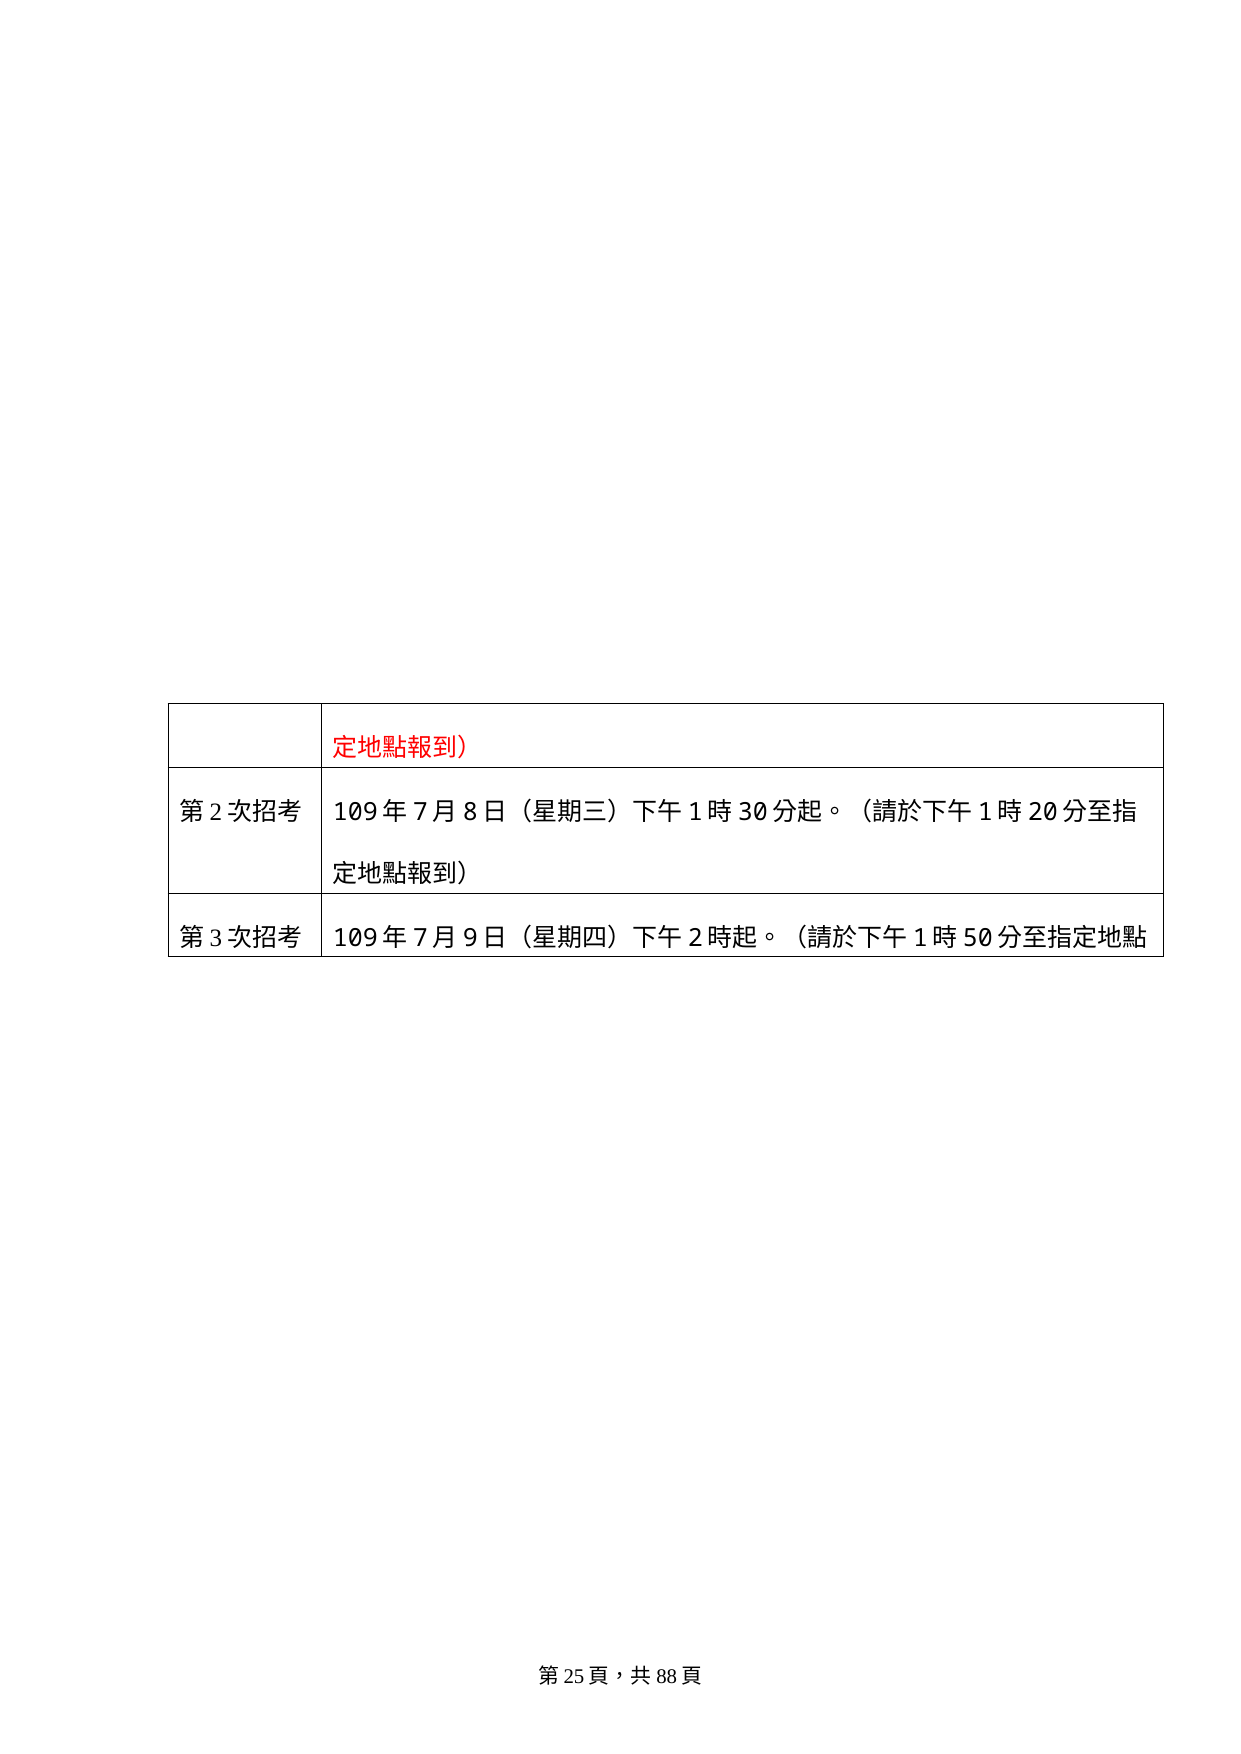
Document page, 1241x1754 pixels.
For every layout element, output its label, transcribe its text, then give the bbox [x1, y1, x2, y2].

table_cell 109年7月8日（星期三）下午1時30分起。（請於下午1時20分至指定地點報到） [322, 768, 1163, 893]
table_cell 第2次招考 [169, 768, 321, 893]
table_header 定地點報到） [322, 704, 1163, 767]
table_cell 109年7月9日（星期四）下午2時起。（請於下午1時50分至指定地點 [322, 894, 1163, 956]
table_cell 第3次招考 [169, 894, 321, 956]
table_header [169, 704, 321, 767]
